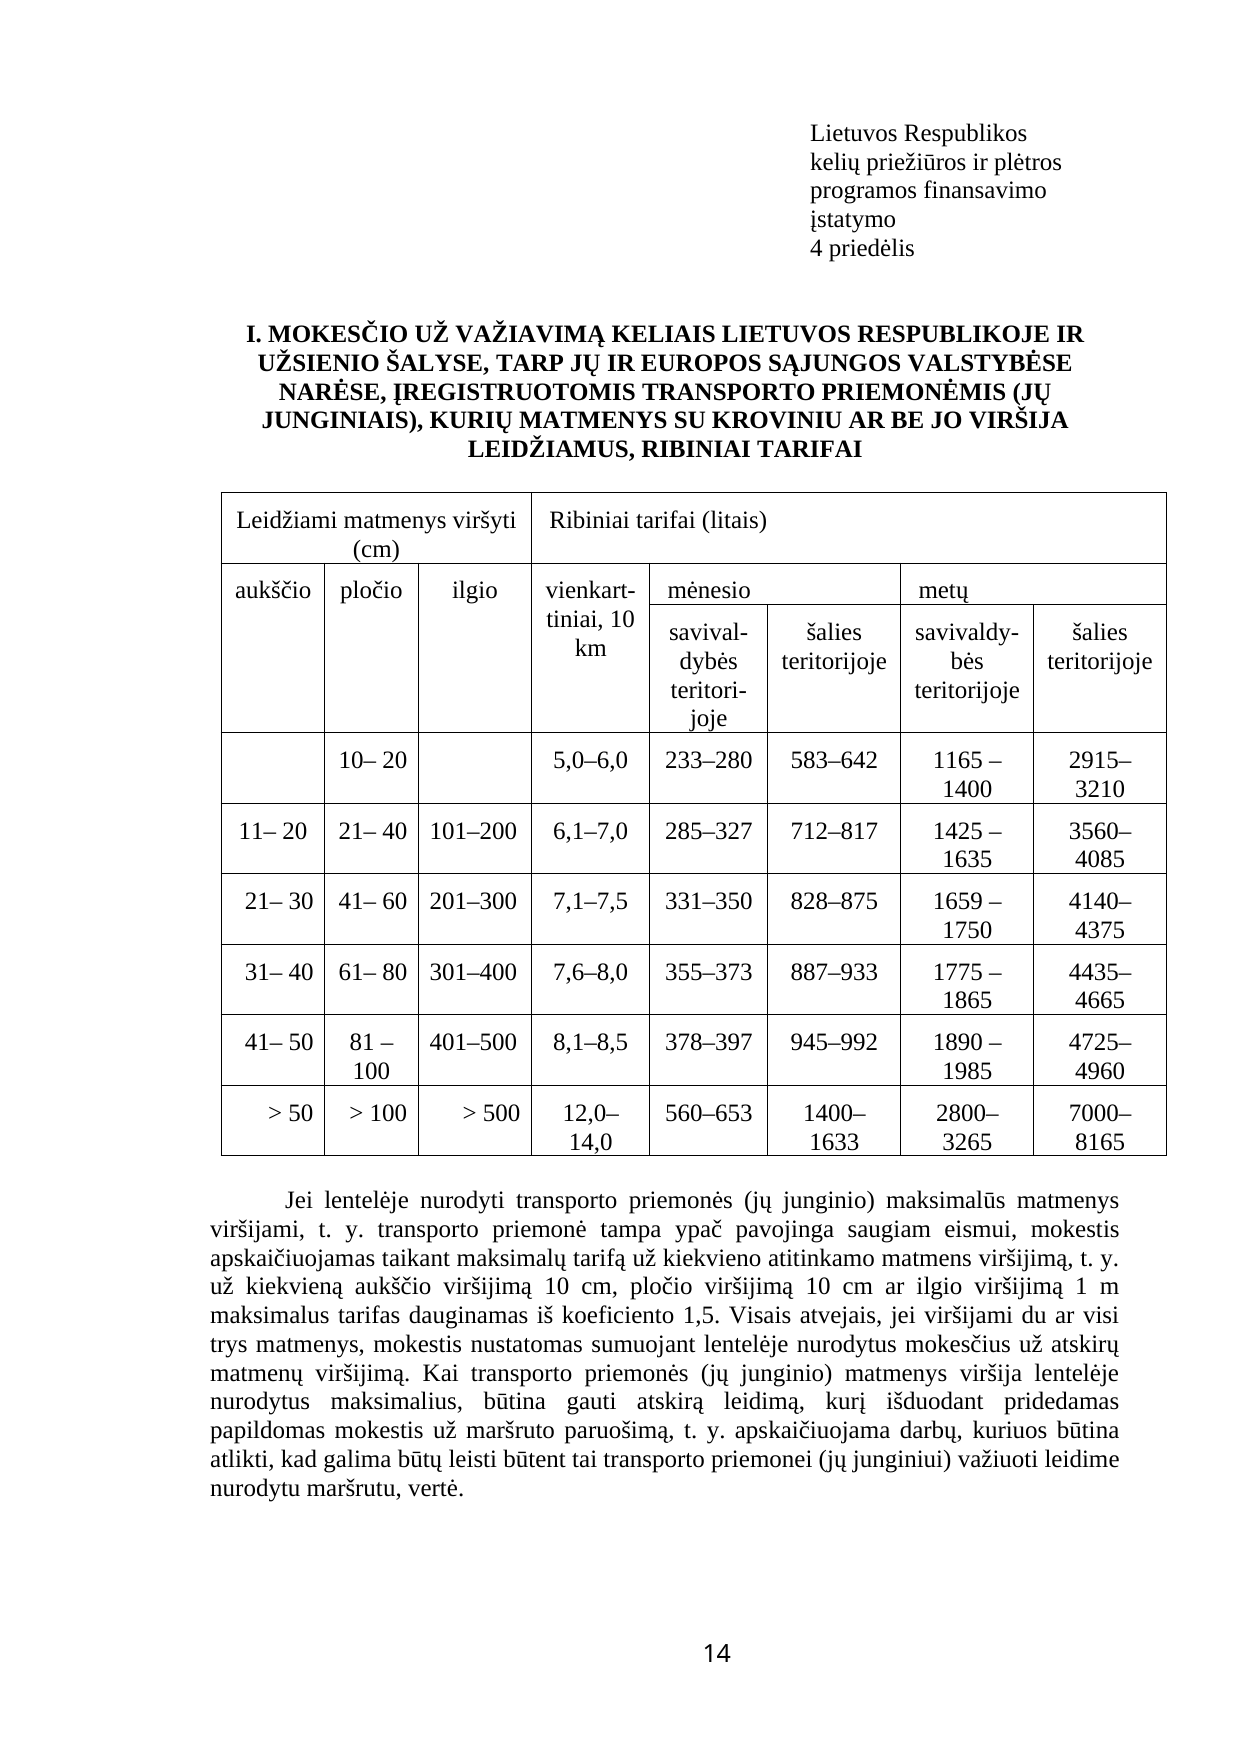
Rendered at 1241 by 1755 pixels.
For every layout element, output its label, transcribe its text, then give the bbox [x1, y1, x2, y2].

table_cell 945–992 [768, 1015, 900, 1085]
table_cell 6,1–7,0 [532, 804, 649, 873]
table_cell 21– 40 [325, 804, 418, 873]
table_cell 4725–4960 [1034, 1015, 1166, 1085]
table_cell pločio [325, 564, 418, 732]
table_cell vienkart-tiniai, 10 km [532, 564, 649, 732]
table_cell 1659 –1750 [901, 874, 1033, 944]
table_cell 378–397 [650, 1015, 767, 1085]
table_cell 81 –100 [325, 1015, 418, 1085]
table_cell 887–933 [768, 945, 900, 1014]
table_cell 5,0–6,0 [532, 733, 649, 803]
table_cell 233–280 [650, 733, 767, 803]
table_cell 1165 –1400 [901, 733, 1033, 803]
table_cell metų [901, 564, 1166, 604]
table_cell 301–400 [419, 945, 531, 1014]
table_cell 560–653 [650, 1086, 767, 1155]
table_cell 401–500 [419, 1015, 531, 1085]
table_cell 11– 20 [222, 804, 324, 873]
table_header Leidžiami matmenys viršyti (cm) [222, 493, 531, 562]
table_cell 3560–4085 [1034, 804, 1166, 873]
table_cell 712–817 [768, 804, 900, 873]
table_cell 4435–4665 [1034, 945, 1166, 1014]
table_cell 21– 30 [222, 874, 324, 944]
text Jei lentelėje nurodyti transporto priemonės (jų junginio) maksimalūs matmenys viršijami, t. y. transporto priemonė tampa ypač pavojinga saugiam eismui, mokestis apskaičiuojamas taikant maksimalų tarifą už kiekvieno atitinkamo matmens viršijimą, t. y. už kiekvieną aukščio viršijimą 10 cm, pločio viršijimą 10 cm ar ilgio viršijimą 1 m maksimalus tarifas dauginamas iš koeficiento 1,5. Visais atvejais, jei viršijami du ar visi trys matmenys, mokestis nustatomas sumuojant lentelėje nurodytus mokesčius už atskirų matmenų viršijimą. Kai transporto priemonės (jų junginio) matmenys viršija lentelėje nurodytus maksimalius, būtina gauti atskirą leidimą, kurį išduodant pridedamas papildomas mokestis už maršruto paruošimą, t. y. apskaičiuojama darbų, kuriuos būtina atlikti, kad galima būtų leisti būtent tai transporto priemonei (jų junginiui) važiuoti leidime nurodytu maršrutu, vertė. [210, 1185, 1120, 1501]
table_cell 583–642 [768, 733, 900, 803]
table_cell 10– 20 [325, 733, 418, 803]
table_cell 7,1–7,5 [532, 874, 649, 944]
table_cell 2915–3210 [1034, 733, 1166, 803]
table_cell 285–327 [650, 804, 767, 873]
table_cell 101–200 [419, 804, 531, 873]
table_cell 1890 –1985 [901, 1015, 1033, 1085]
table_cell 201–300 [419, 874, 531, 944]
table_cell aukščio [222, 564, 324, 732]
text įstatymo [210, 204, 1120, 233]
text I. MOKESČIO UŽ VAŽIAVIMĄ KELIAIS LIETUVOS RESPUBLIKOJE IR UŽSIENIO ŠALYSE, tarp jų ir Europos Sąjungos valstybėse narėse, ĮREGISTRUOTOMIS TRANSPORTO PRIEMONĖMIS (JŲ JUNGINIAIS), KURIŲ MATMENYS SU KROVINIU AR BE JO VIRŠIJA LEIDŽIAMUS, RIBINIAI TARIFAI [210, 319, 1120, 463]
text Lietuvos Respublikos [210, 118, 1120, 147]
table_cell 1775 –1865 [901, 945, 1033, 1014]
table_cell mėnesio [650, 564, 900, 604]
table_cell 1400–1633 [768, 1086, 900, 1155]
table_cell ilgio [419, 564, 531, 732]
table_cell 41– 60 [325, 874, 418, 944]
table_cell 7,6–8,0 [532, 945, 649, 1014]
table_cell 828–875 [768, 874, 900, 944]
table_cell 1425 –1635 [901, 804, 1033, 873]
table_cell 7000–8165 [1034, 1086, 1166, 1155]
table_cell savivaldy-bės teritorijoje [901, 605, 1033, 732]
table_cell 12,0–14,0 [532, 1086, 649, 1155]
text programos finansavimo [210, 176, 1120, 204]
table_header Ribiniai tarifai (litais) [532, 493, 1166, 562]
table_cell > 500 [419, 1086, 531, 1155]
text kelių priežiūros ir plėtros [210, 147, 1120, 176]
table_cell 355–373 [650, 945, 767, 1014]
table_cell > 100 [325, 1086, 418, 1155]
table_cell šalies teritorijoje [1034, 605, 1166, 732]
table_cell [419, 733, 531, 803]
table_cell savival-dybės teritori-joje [650, 605, 767, 732]
table_cell 8,1–8,5 [532, 1015, 649, 1085]
table_cell 2800–3265 [901, 1086, 1033, 1155]
table_cell [222, 733, 324, 803]
text 4 priedėlis [210, 233, 1120, 262]
table_cell 331–350 [650, 874, 767, 944]
table_cell 41– 50 [222, 1015, 324, 1085]
table_cell 61– 80 [325, 945, 418, 1014]
table_cell šalies teritorijoje [768, 605, 900, 732]
table_cell 4140–4375 [1034, 874, 1166, 944]
table_cell > 50 [222, 1086, 324, 1155]
table_cell 31– 40 [222, 945, 324, 1014]
